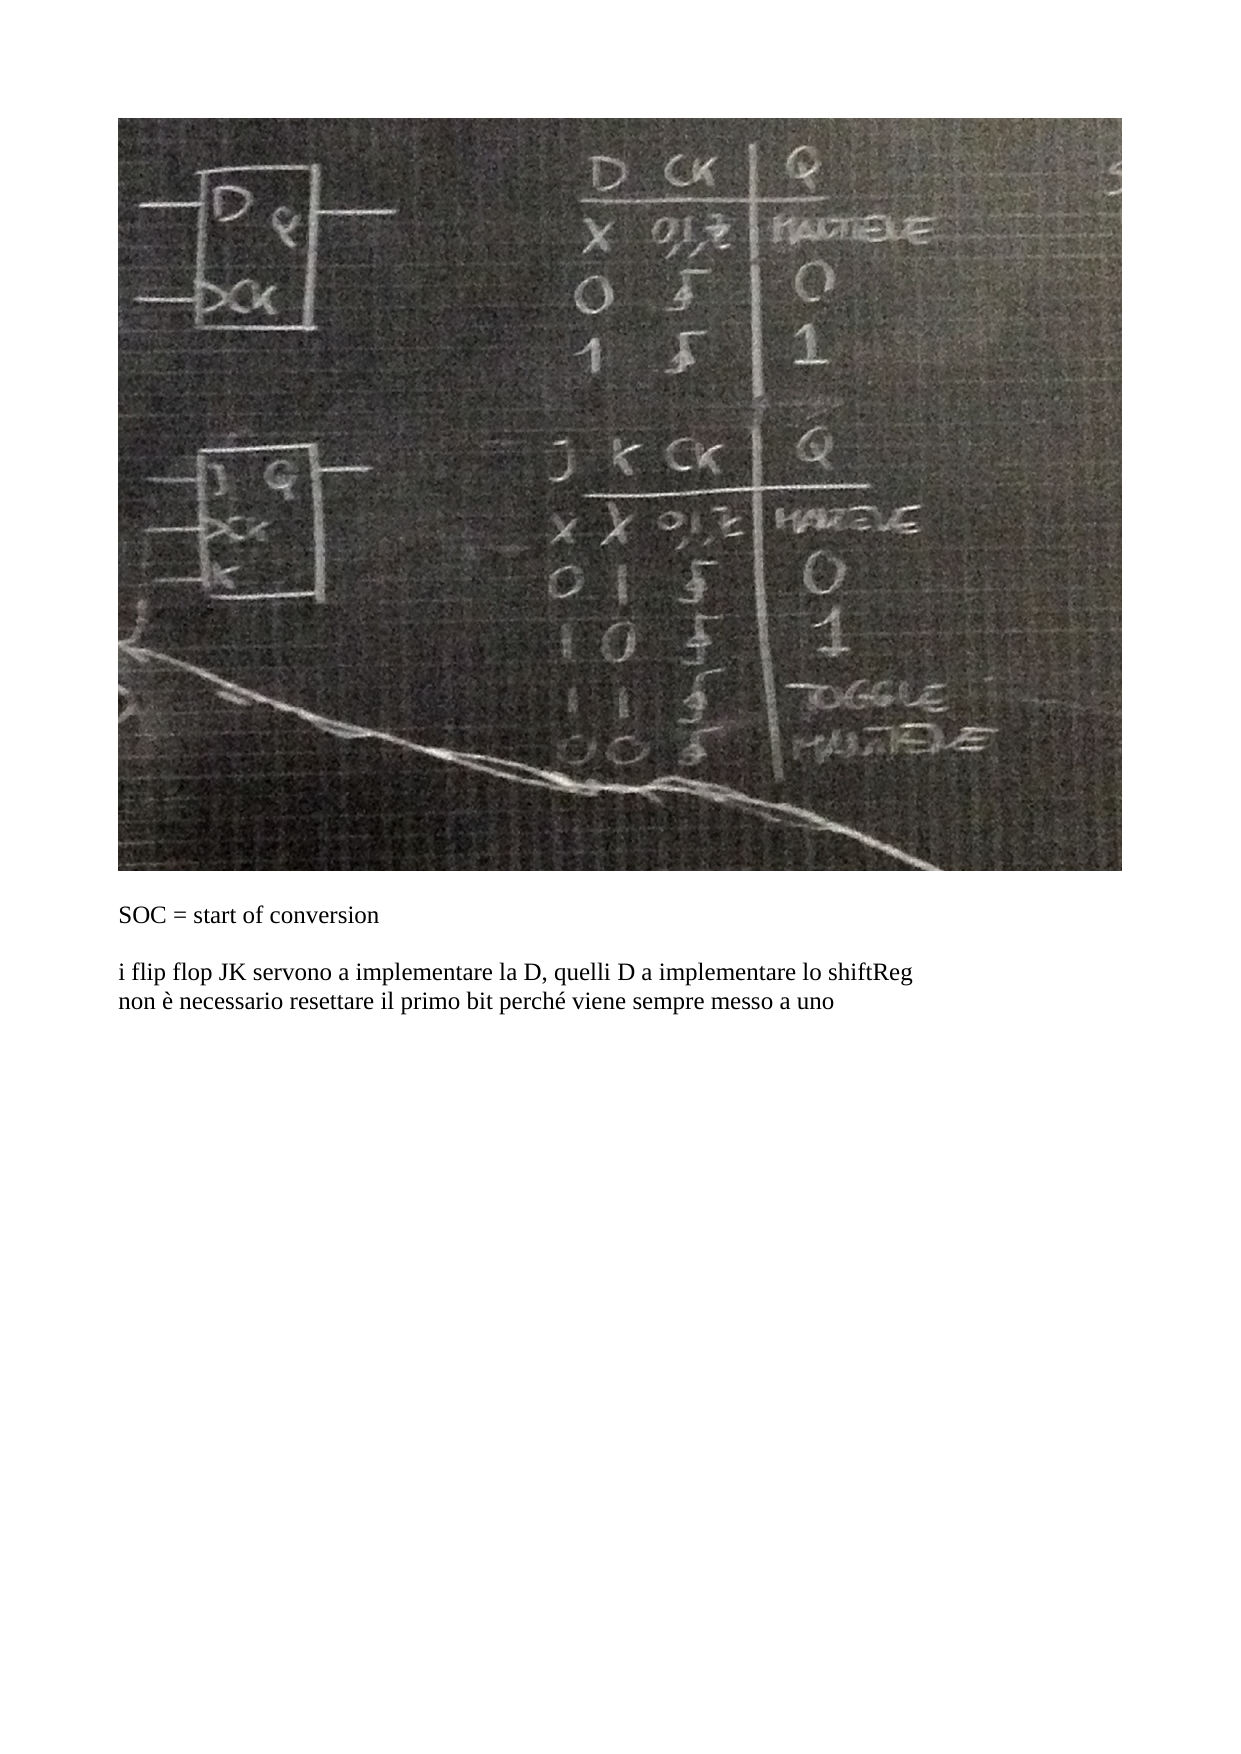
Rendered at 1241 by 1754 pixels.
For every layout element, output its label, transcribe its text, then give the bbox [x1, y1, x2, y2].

text SOC = start of conversion [118, 900, 1122, 928]
text i flip flop JK servono a implementare la D, quelli D a implementare lo shiftReg [118, 957, 1122, 986]
picture [118, 118, 1122, 871]
text non è necessario resettare il primo bit perché viene sempre messo a uno [118, 986, 1122, 1015]
